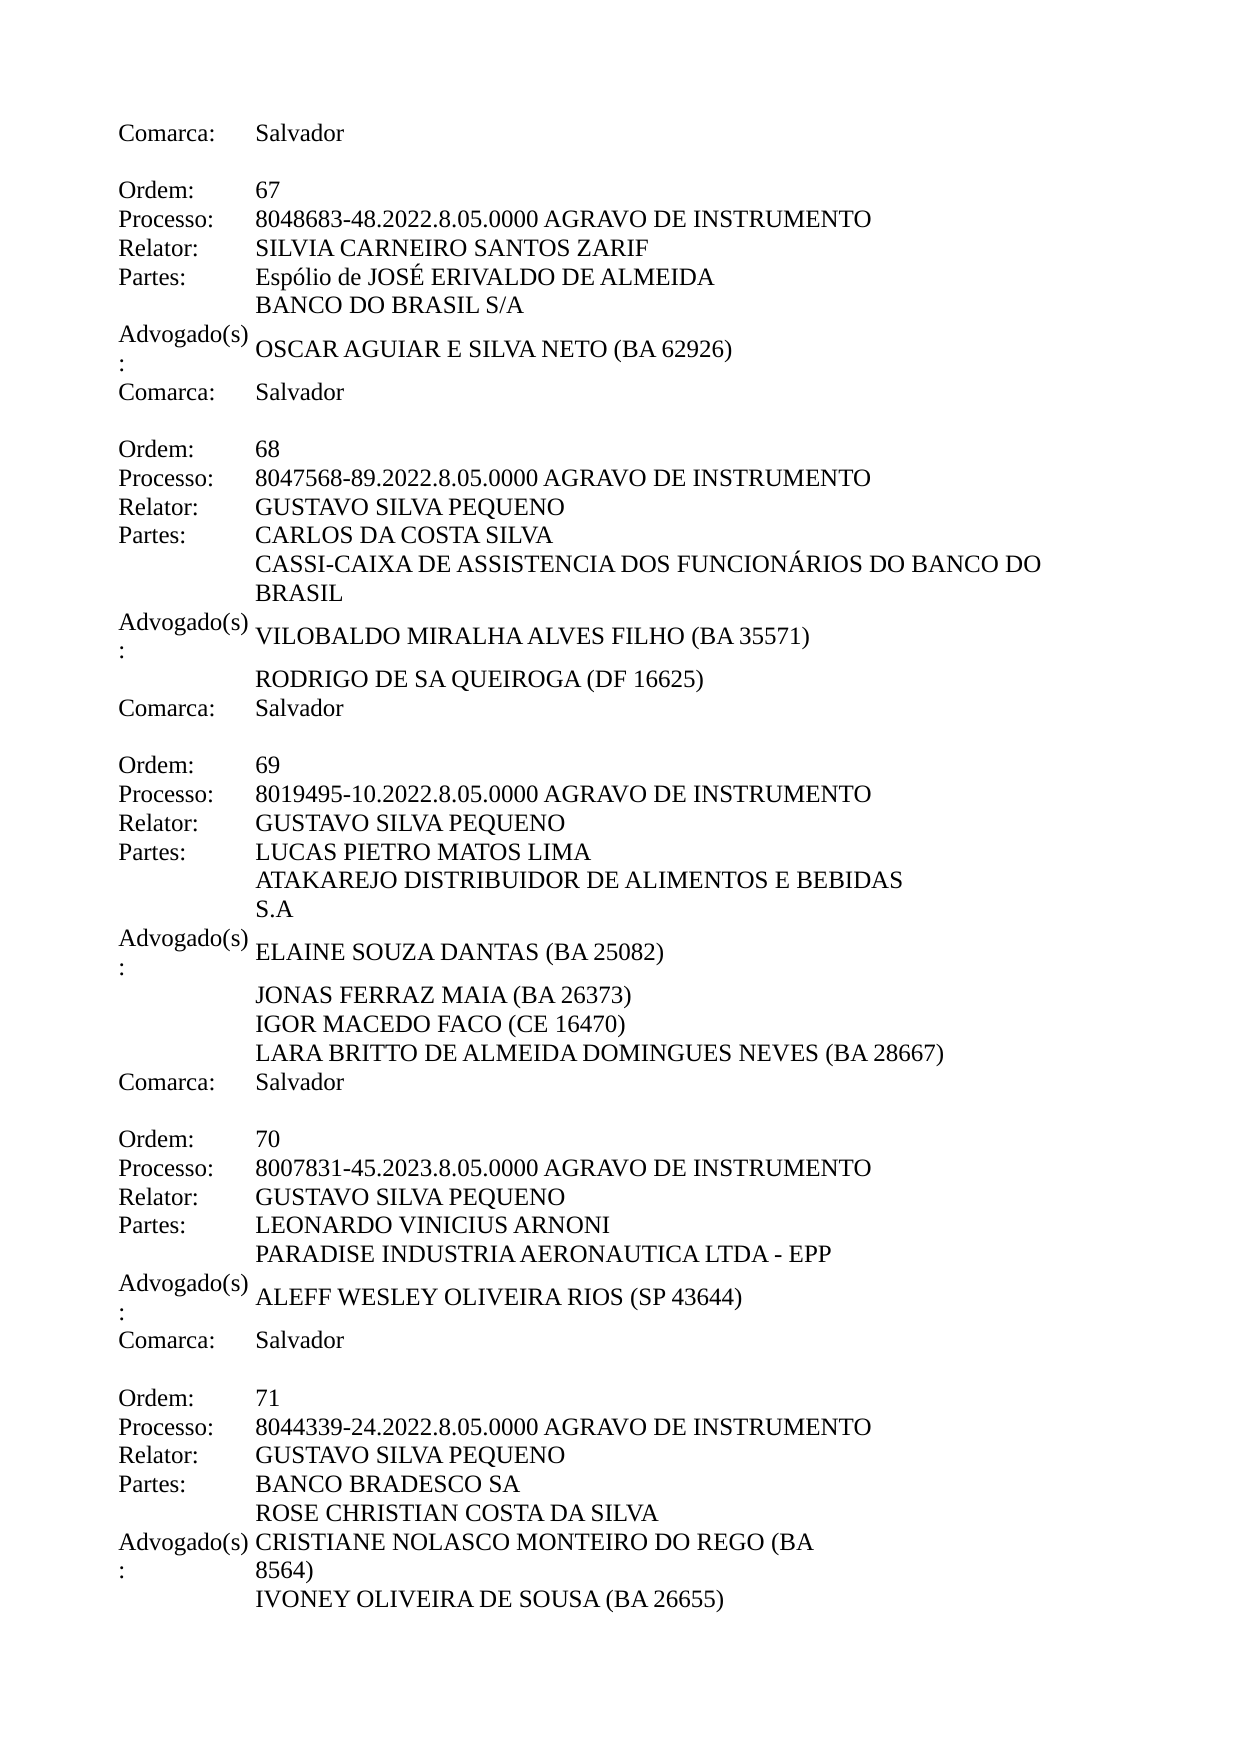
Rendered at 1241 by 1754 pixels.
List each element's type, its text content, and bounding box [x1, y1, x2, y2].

table_cell Comarca: [118, 1067, 255, 1096]
table_cell JONAS FERRAZ MAIA (BA 26373) [255, 981, 946, 1009]
table_cell Relator: [118, 233, 255, 262]
table_cell GUSTAVO SILVA PEQUENO [255, 1441, 877, 1469]
table_header 68 [255, 434, 1122, 463]
table_cell LEONARDO VINICIUS ARNONI [255, 1211, 873, 1239]
table_cell VILOBALDO MIRALHA ALVES FILHO (BA 35571) [255, 607, 1122, 664]
table_cell ELAINE SOUZA DANTAS (BA 25082) [255, 923, 946, 981]
table_cell Comarca: [118, 693, 255, 722]
table_cell 8019495-10.2022.8.05.0000 AGRAVO DE INSTRUMENTO [255, 779, 946, 808]
table_cell Processo: [118, 463, 255, 492]
table_header 69 [255, 751, 946, 779]
table_cell Salvador [255, 693, 1122, 722]
table_cell ATAKAREJO DISTRIBUIDOR DE ALIMENTOS E BEBIDAS S.A [255, 866, 946, 923]
table_cell Advogado(s): [118, 1527, 255, 1584]
table_header 67 [255, 176, 873, 204]
table_header 70 [255, 1124, 873, 1153]
table_cell Partes: [118, 262, 255, 291]
table_cell Relator: [118, 808, 255, 837]
table_cell GUSTAVO SILVA PEQUENO [255, 492, 1122, 521]
table_cell [118, 1009, 255, 1038]
table_header 71 [255, 1383, 877, 1412]
table_cell [118, 549, 255, 607]
table_cell Comarca: [118, 118, 255, 147]
table_cell [118, 1038, 255, 1067]
table_cell SILVIA CARNEIRO SANTOS ZARIF [255, 233, 873, 262]
table_cell Salvador [255, 1326, 873, 1354]
table_cell RODRIGO DE SA QUEIROGA (DF 16625) [255, 664, 1122, 693]
table_cell Partes: [118, 1211, 255, 1239]
table_cell Salvador [255, 1067, 946, 1096]
table_cell Relator: [118, 1441, 255, 1469]
table_cell Relator: [118, 1182, 255, 1211]
table_cell IVONEY OLIVEIRA DE SOUSA (BA 26655) [255, 1584, 877, 1613]
table_cell LUCAS PIETRO MATOS LIMA [255, 837, 946, 866]
table_cell [118, 1498, 255, 1527]
table_cell BANCO BRADESCO SA [255, 1469, 877, 1498]
table_cell Espólio de JOSÉ ERIVALDO DE ALMEIDA [255, 262, 873, 291]
table_cell GUSTAVO SILVA PEQUENO [255, 1182, 873, 1211]
table_cell [118, 981, 255, 1009]
table_cell CASSI-CAIXA DE ASSISTENCIA DOS FUNCIONÁRIOS DO BANCO DO BRASIL [255, 549, 1122, 607]
table_cell 8007831-45.2023.8.05.0000 AGRAVO DE INSTRUMENTO [255, 1153, 873, 1182]
table_cell Salvador [255, 377, 873, 406]
table_cell 8047568-89.2022.8.05.0000 AGRAVO DE INSTRUMENTO [255, 463, 1122, 492]
table_cell ALEFF WESLEY OLIVEIRA RIOS (SP 43644) [255, 1268, 873, 1326]
table_cell [118, 1239, 255, 1268]
table_cell ROSE CHRISTIAN COSTA DA SILVA [255, 1498, 877, 1527]
table_cell [118, 866, 255, 923]
table_cell BANCO DO BRASIL S/A [255, 291, 873, 319]
table_cell Comarca: [118, 1326, 255, 1354]
table_cell Partes: [118, 837, 255, 866]
table_cell [118, 664, 255, 693]
table_cell Advogado(s): [118, 319, 255, 377]
table_cell Relator: [118, 492, 255, 521]
table_header Ordem: [118, 176, 255, 204]
table_cell Salvador [255, 118, 873, 147]
table_cell Comarca: [118, 377, 255, 406]
table_cell 8048683-48.2022.8.05.0000 AGRAVO DE INSTRUMENTO [255, 204, 873, 233]
table_cell [118, 291, 255, 319]
table_cell Partes: [118, 1469, 255, 1498]
table_header Ordem: [118, 434, 255, 463]
table_header Ordem: [118, 1124, 255, 1153]
table_header Ordem: [118, 1383, 255, 1412]
table_cell Advogado(s): [118, 607, 255, 664]
table_cell IGOR MACEDO FACO (CE 16470) [255, 1009, 946, 1038]
table_cell Advogado(s): [118, 923, 255, 981]
table_cell Partes: [118, 521, 255, 549]
table_cell Processo: [118, 204, 255, 233]
table_cell Advogado(s): [118, 1268, 255, 1326]
table_cell CRISTIANE NOLASCO MONTEIRO DO REGO (BA 8564) [255, 1527, 877, 1584]
table_cell 8044339-24.2022.8.05.0000 AGRAVO DE INSTRUMENTO [255, 1412, 877, 1441]
table_cell [118, 1584, 255, 1613]
table_header Ordem: [118, 751, 255, 779]
table_cell OSCAR AGUIAR E SILVA NETO (BA 62926) [255, 319, 873, 377]
table_cell CARLOS DA COSTA SILVA [255, 521, 1122, 549]
table_cell LARA BRITTO DE ALMEIDA DOMINGUES NEVES (BA 28667) [255, 1038, 946, 1067]
table_cell Processo: [118, 1412, 255, 1441]
table_cell Processo: [118, 779, 255, 808]
table_cell Processo: [118, 1153, 255, 1182]
table_cell GUSTAVO SILVA PEQUENO [255, 808, 946, 837]
table_cell PARADISE INDUSTRIA AERONAUTICA LTDA - EPP [255, 1239, 873, 1268]
